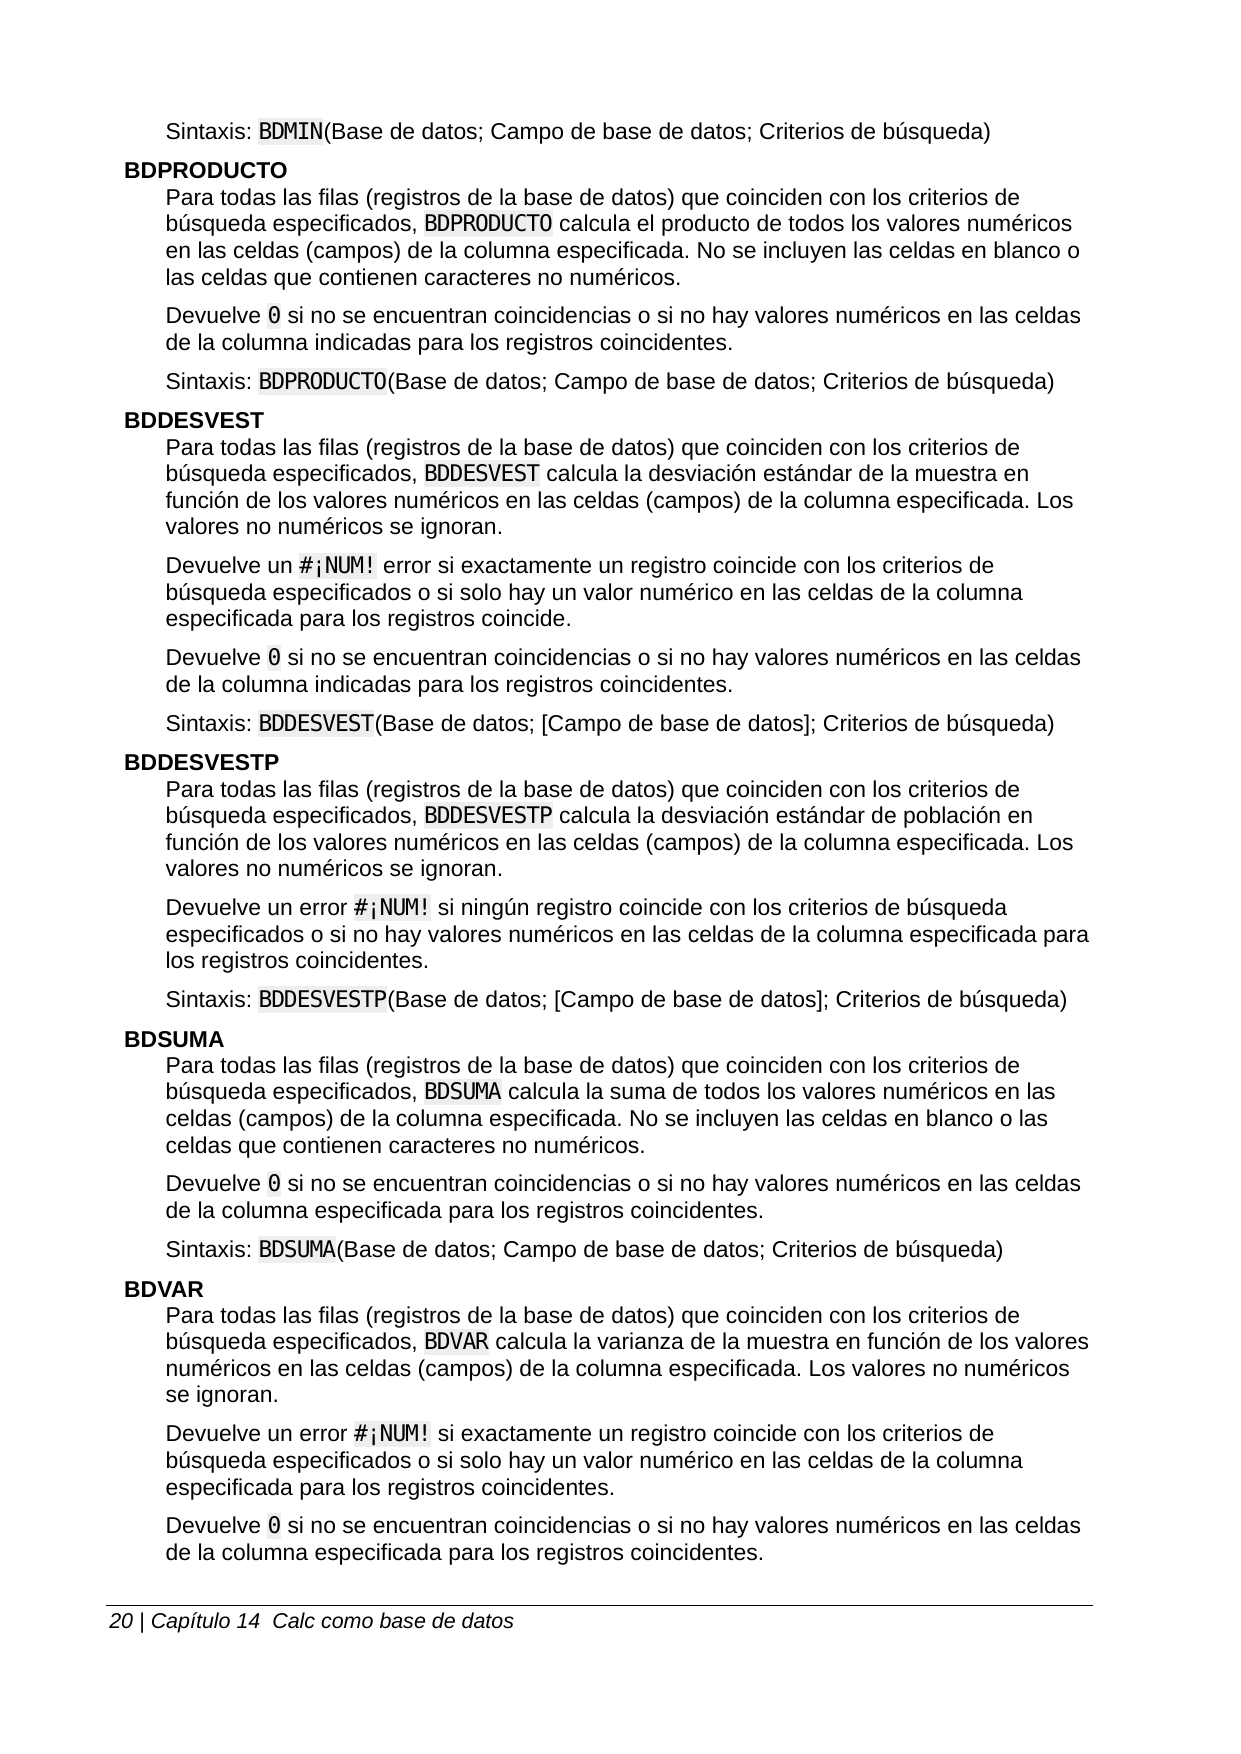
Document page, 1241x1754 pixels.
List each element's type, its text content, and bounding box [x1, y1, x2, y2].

text Devuelve un #¡NUM! error si exactamente un registro coincide con los criterios de búsqueda especificados o si solo hay un valor numérico en las celdas de la columna especificada para los registros coincide. [165, 552, 1093, 632]
text BDSUMA [124, 1026, 1093, 1052]
text BDDESVEST [124, 407, 1093, 434]
text Sintaxis: BDDESVEST(Base de datos; [Campo de base de datos]; Criterios de búsqueda) [374, 710, 1093, 737]
text Sintaxis: BDPRODUCTO(Base de datos; Campo de base de datos; Criterios de búsqueda) [165, 368, 258, 395]
text Devuelve 0 si no se encuentran coincidencias o si no hay valores numéricos en las celdas de la columna especificada para los registros coincidentes. [165, 1512, 1093, 1566]
text BDDESVESTP [124, 749, 1093, 776]
text Para todas las filas (registros de la base de datos) que coinciden con los criterios de búsqueda especificados, BDDESVESTP calcula la desviación estándar de población en función de los valores numéricos en las celdas (campos) de la columna especificada. Los valores no numéricos se ignoran. [165, 776, 1093, 882]
text Devuelve 0 si no se encuentran coincidencias o si no hay valores numéricos en las celdas de la columna especificada para los registros coincidentes. [165, 1170, 1093, 1224]
text BDPRODUCTO [124, 157, 1093, 184]
text Para todas las filas (registros de la base de datos) que coinciden con los criterios de búsqueda especificados, BDDESVEST calcula la desviación estándar de la muestra en función de los valores numéricos en las celdas (campos) de la columna especificada. Los valores no numéricos se ignoran. [165, 434, 1093, 540]
text Sintaxis: BDPRODUCTO(Base de datos; Campo de base de datos; Criterios de búsqueda) [387, 368, 1093, 395]
text BDVAR [124, 1276, 1093, 1302]
text Sintaxis: BDDESVESTP(Base de datos; [Campo de base de datos]; Criterios de búsqueda) [387, 986, 1093, 1013]
text Sintaxis: BDDESVESTP(Base de datos; [Campo de base de datos]; Criterios de búsqueda) [165, 986, 258, 1013]
text Para todas las filas (registros de la base de datos) que coinciden con los criterios de búsqueda especificados, BDSUMA calcula la suma de todos los valores numéricos en las celdas (campos) de la columna especificada. No se incluyen las celdas en blanco o las celdas que contienen caracteres no numéricos. [165, 1052, 1093, 1158]
text Sintaxis: BDMIN(Base de datos; Campo de base de datos; Criterios de búsqueda) [165, 118, 258, 145]
text Para todas las filas (registros de la base de datos) que coinciden con los criterios de búsqueda especificados, BDPRODUCTO calcula el producto de todos los valores numéricos en las celdas (campos) de la columna especificada. No se incluyen las celdas en blanco o las celdas que contienen caracteres no numéricos. [165, 184, 1093, 290]
text Devuelve 0 si no se encuentran coincidencias o si no hay valores numéricos en las celdas de la columna indicadas para los registros coincidentes. [165, 644, 1093, 697]
text Sintaxis: BDSUMA(Base de datos; Campo de base de datos; Criterios de búsqueda) [336, 1236, 1093, 1263]
text Para todas las filas (registros de la base de datos) que coinciden con los criterios de búsqueda especificados, BDVAR calcula la varianza de la muestra en función de los valores numéricos en las celdas (campos) de la columna especificada. Los valores no numéricos se ignoran. [165, 1302, 1093, 1408]
text Sintaxis: BDMIN(Base de datos; Campo de base de datos; Criterios de búsqueda) [323, 118, 1093, 145]
text Devuelve un error #¡NUM! si exactamente un registro coincide con los criterios de búsqueda especificados o si solo hay un valor numérico en las celdas de la columna especificada para los registros coincidentes. [165, 1420, 1093, 1500]
text Sintaxis: BDSUMA(Base de datos; Campo de base de datos; Criterios de búsqueda) [165, 1236, 258, 1263]
text Devuelve 0 si no se encuentran coincidencias o si no hay valores numéricos en las celdas de la columna indicadas para los registros coincidentes. [165, 302, 1093, 356]
text Devuelve un error #¡NUM! si ningún registro coincide con los criterios de búsqueda especificados o si no hay valores numéricos en las celdas de la columna especificada para los registros coincidentes. [165, 894, 1093, 974]
text Sintaxis: BDDESVEST(Base de datos; [Campo de base de datos]; Criterios de búsqueda) [165, 710, 258, 737]
